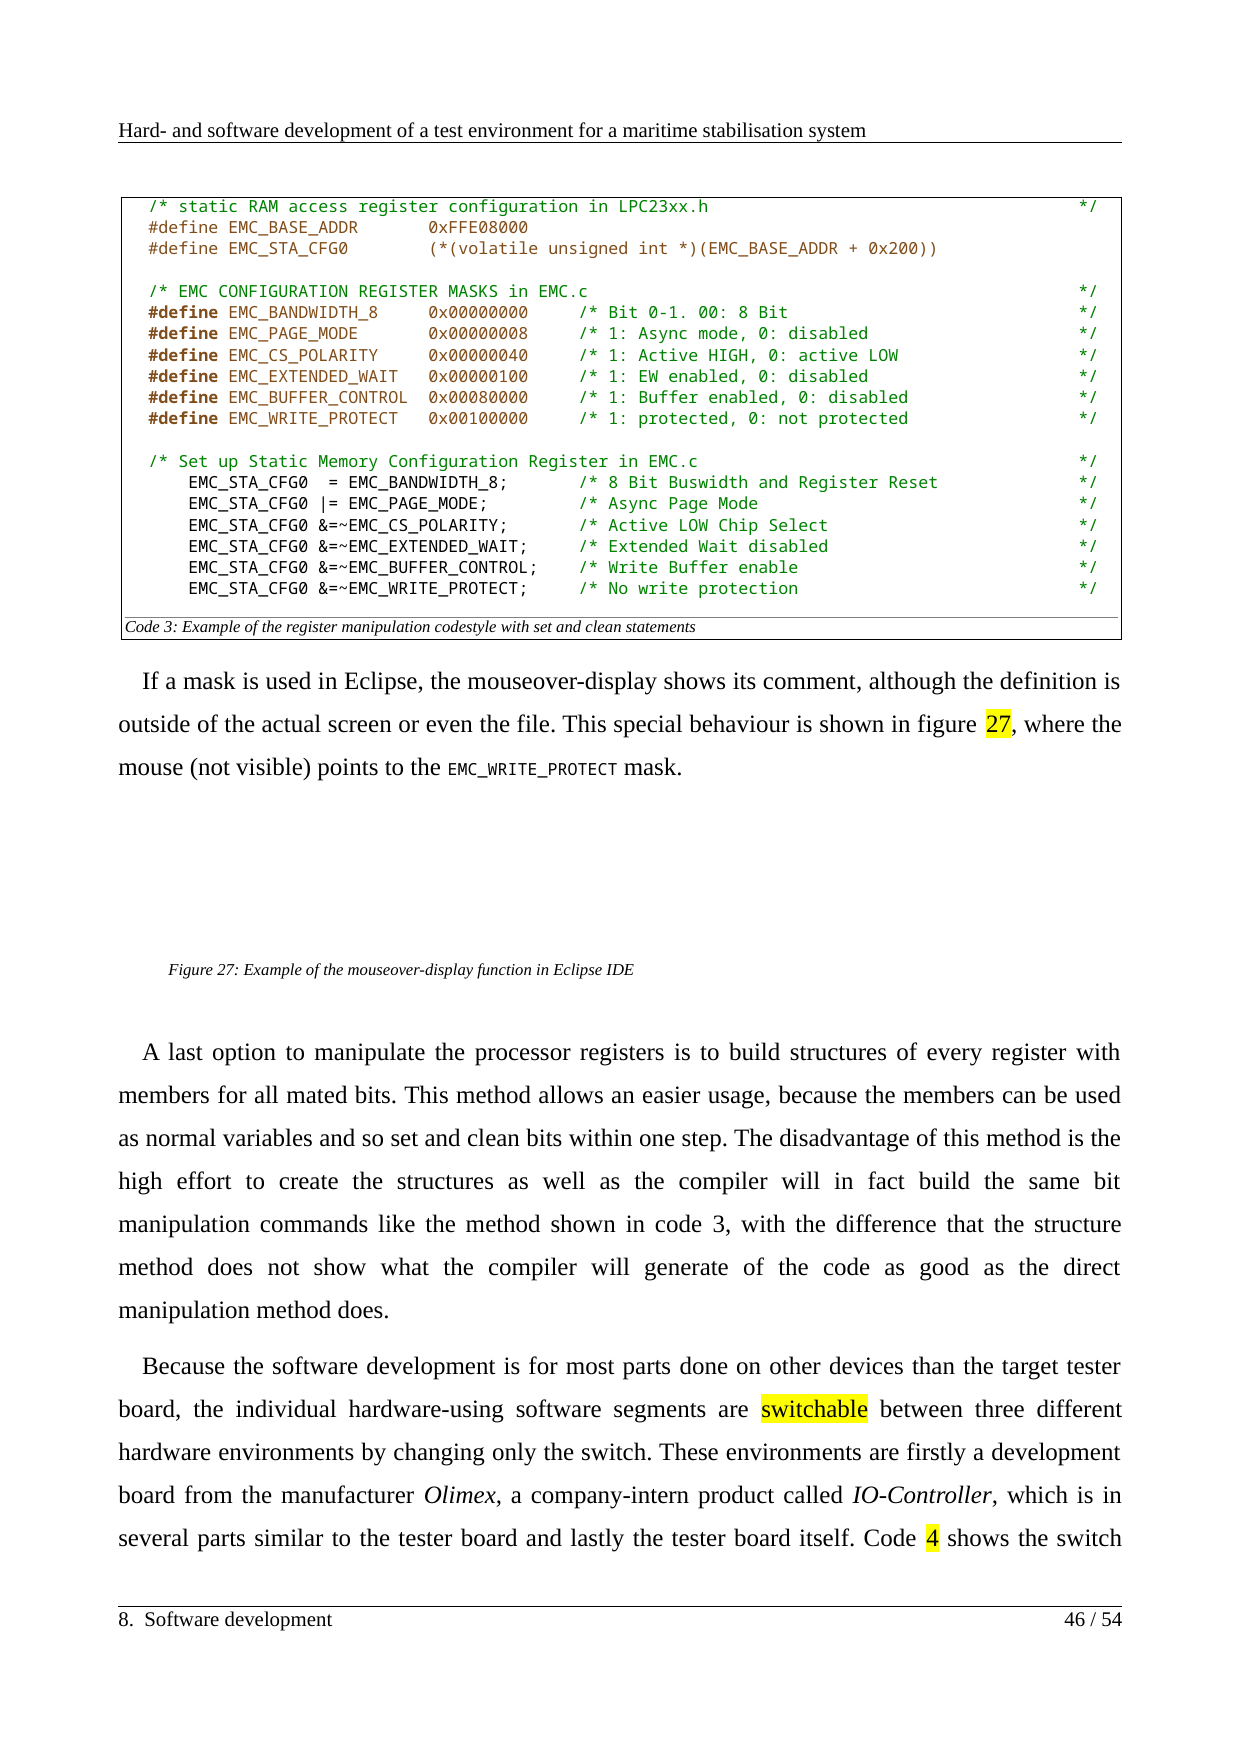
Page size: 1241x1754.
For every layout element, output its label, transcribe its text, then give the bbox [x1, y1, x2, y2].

text /* EMC CONFIGURATION REGISTER MASKS in EMC.c */ [124, 286, 1118, 300]
text If a mask is used in Eclipse, the mouseover-display shows its comment, although the definition is outside of the actual screen or even the file. This special behaviour is shown in figure 27, where the mouse (not visible) points to the EMC_WRITE_PROTECT mask. [118, 177, 1122, 781]
text #define EMC_PAGE_MODE 0x00000008 /* 1: Async mode, 0: disabled */ [124, 328, 1118, 343]
text /* Set up Static Memory Configuration Register in EMC.c */ [124, 456, 1118, 470]
text #define EMC_EXTENDED_WAIT 0x00000100 /* 1: EW enabled, 0: disabled */ [124, 371, 1118, 385]
text #define EMC_CS_POLARITY 0x00000040 /* 1: Active HIGH, 0: active LOW */ [124, 349, 1118, 364]
text #define EMC_BANDWIDTH_8 0x00000000 /* Bit 0-1. 00: 8 Bit */ [124, 307, 1118, 322]
text #define EMC_BASE_ADDR 0xFFE08000 [124, 222, 1118, 237]
text EMC_STA_CFG0 &=~EMC_WRITE_PROTECT; /* No write protection */ [124, 583, 1118, 598]
text #define EMC_STA_CFG0 (*(volatile unsigned int *)(EMC_BASE_ADDR + 0x200)) [124, 243, 1118, 258]
text EMC_STA_CFG0 &=~EMC_BUFFER_CONTROL; /* Write Buffer enable */ [124, 562, 1118, 577]
text EMC_STA_CFG0 &=~EMC_EXTENDED_WAIT; /* Extended Wait disabled */ [124, 541, 1118, 555]
text Figure 27: Example of the mouseover-display function in Eclipse IDE [168, 821, 1072, 979]
text #define EMC_WRITE_PROTECT 0x00100000 /* 1: protected, 0: not protected */ [124, 413, 1118, 428]
text Because the software development is for most parts done on other devices than the target tester board, the individual hardware-using software segments are switchable between three different hardware environments by changing only the switch. These environments are firstly a development board from the manufacturer Olimex, a company-intern product called IO-Controller, which is in several parts similar to the tester board and lastly the tester board itself. Code 4 shows the switch [118, 1351, 1122, 1552]
text EMC_STA_CFG0 |= EMC_PAGE_MODE; /* Async Page Mode */ [124, 498, 322, 513]
text #define EMC_BUFFER_CONTROL 0x00080000 /* 1: Buffer enabled, 0: disabled */ [124, 392, 1118, 407]
text A last option to manipulate the processor registers is to build structures of every register with members for all mated bits. This method allows an easier usage, because the members can be used as normal variables and so set and clean bits within one step. The disadvantage of this method is the high effort to create the structures as well as the compiler will in fact build the same bit manipulation commands like the method shown in code 3, with the difference that the structure method does not show what the compiler will generate of the code as good as the direct manipulation method does. [118, 1037, 1122, 1324]
text /* static RAM access register configuration in LPC23xx.h */ [124, 201, 1118, 215]
text EMC_STA_CFG0 = EMC_BANDWIDTH_8; /* 8 Bit Buswidth and Register Reset */ [124, 477, 1118, 492]
text Code 3: Example of the register manipulation codestyle with set and clean statements [124, 618, 1118, 636]
text EMC_STA_CFG0 |= EMC_PAGE_MODE; /* Async Page Mode */ [324, 498, 1118, 513]
text EMC_STA_CFG0 &=~EMC_CS_POLARITY; /* Active LOW Chip Select */ [124, 519, 1118, 534]
